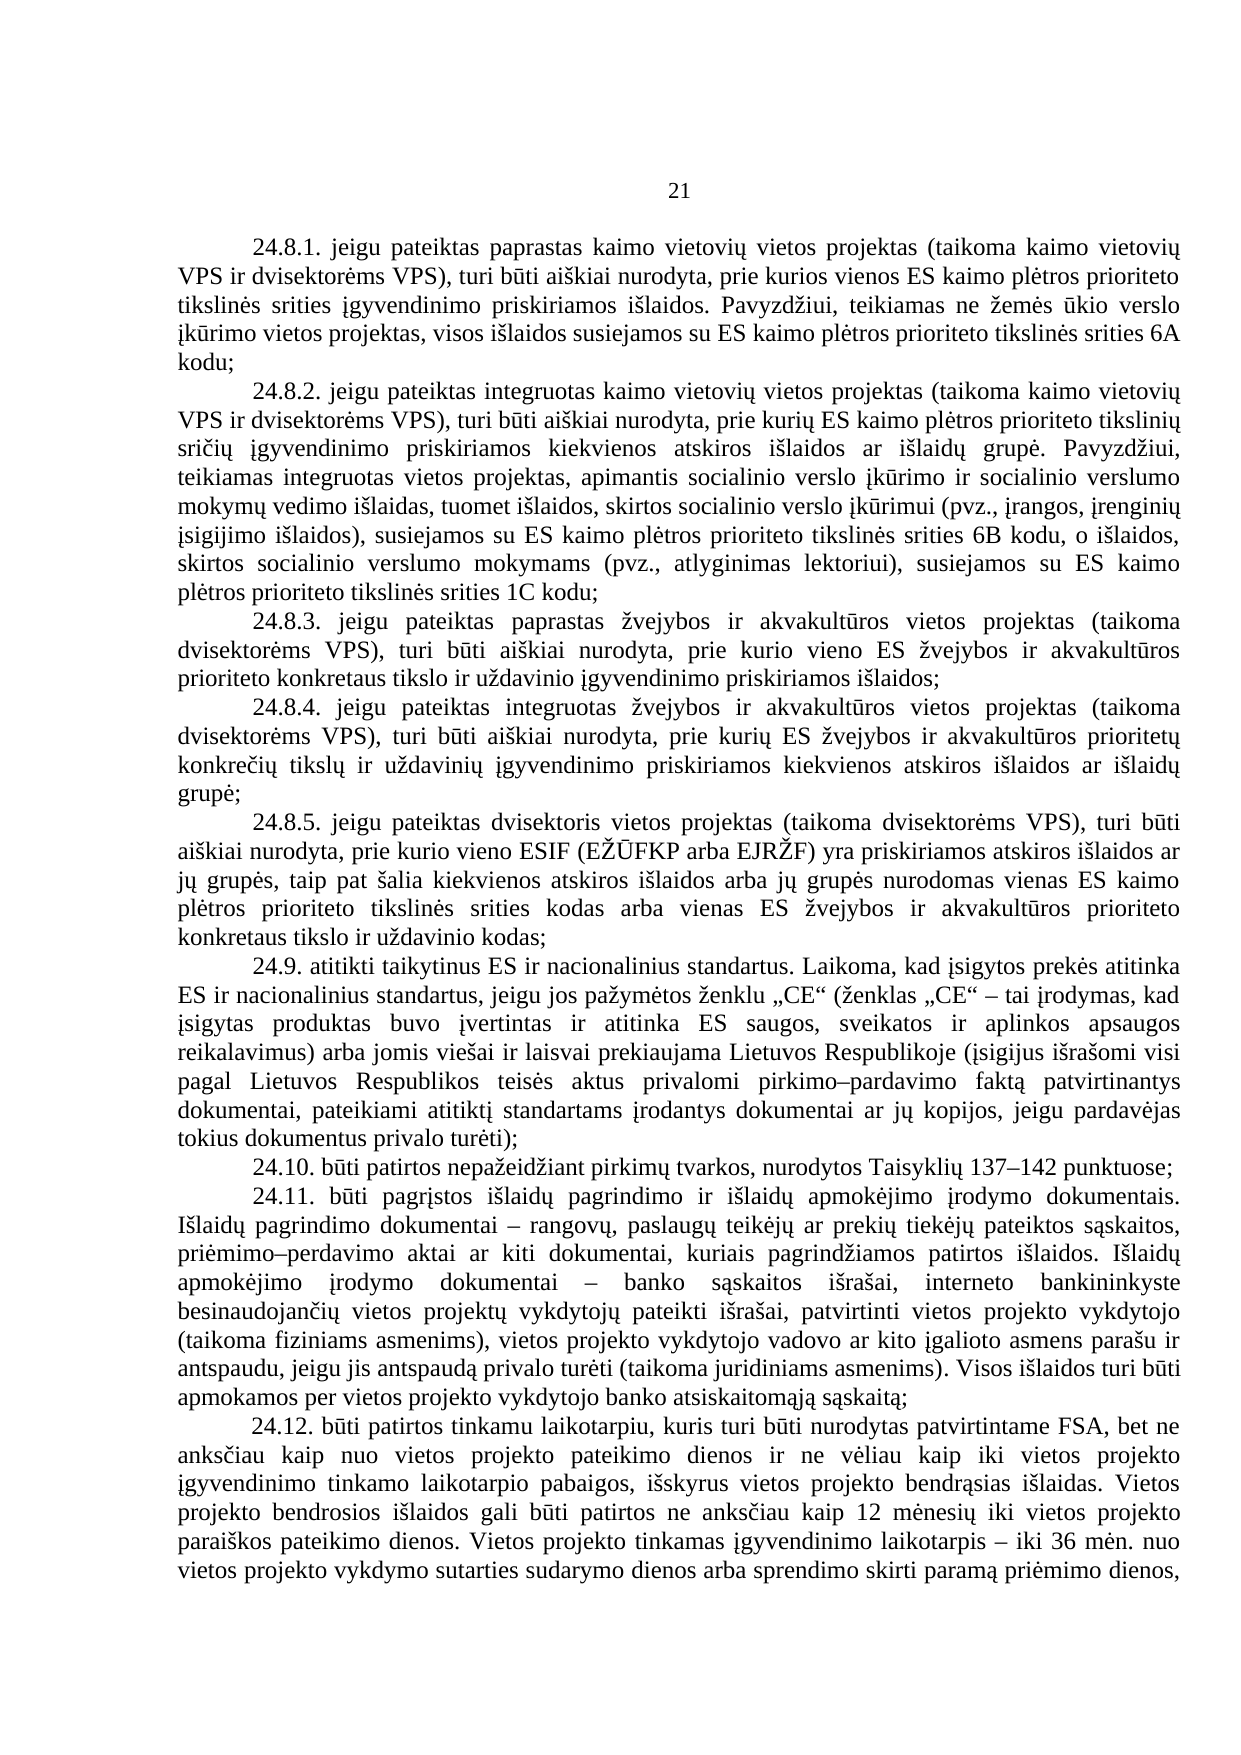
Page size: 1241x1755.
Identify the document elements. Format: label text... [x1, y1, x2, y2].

text 24.12. būti patirtos tinkamu laikotarpiu, kuris turi būti nurodytas patvirtintame FSA, bet ne anksčiau kaip nuo vietos projekto pateikimo dienos ir ne vėliau kaip iki vietos projekto įgyvendinimo tinkamo laikotarpio pabaigos, išskyrus vietos projekto bendrąsias išlaidas. Vietos projekto bendrosios išlaidos gali būti patirtos ne anksčiau kaip 12 mėnesių iki vietos projekto paraiškos pateikimo dienos. Vietos projekto tinkamas įgyvendinimo laikotarpis – iki 36 mėn. nuo vietos projekto vykdymo sutarties sudarymo dienos arba sprendimo skirti paramą priėmimo dienos, [177, 1411, 1181, 1583]
text 24.8.5. jeigu pateiktas dvisektoris vietos projektas (taikoma dvisektorėms VPS), turi būti aiškiai nurodyta, prie kurio vieno ESIF (EŽŪFKP arba EJRŽF) yra priskiriamos atskiros išlaidos ar jų grupės, taip pat šalia kiekvienos atskiros išlaidos arba jų grupės nurodomas vienas ES kaimo plėtros prioriteto tikslinės srities kodas arba vienas ES žvejybos ir akvakultūros prioriteto konkretaus tikslo ir uždavinio kodas; [177, 807, 1181, 951]
text 24.8.2. jeigu pateiktas integruotas kaimo vietovių vietos projektas (taikoma kaimo vietovių VPS ir dvisektorėms VPS), turi būti aiškiai nurodyta, prie kurių ES kaimo plėtros prioriteto tikslinių sričių įgyvendinimo priskiriamos kiekvienos atskiros išlaidos ar išlaidų grupė. Pavyzdžiui, teikiamas integruotas vietos projektas, apimantis socialinio verslo įkūrimo ir socialinio verslumo mokymų vedimo išlaidas, tuomet išlaidos, skirtos socialinio verslo įkūrimui (pvz., įrangos, įrenginių įsigijimo išlaidos), susiejamos su ES kaimo plėtros prioriteto tikslinės srities 6B kodu, o išlaidos, skirtos socialinio verslumo mokymams (pvz., atlyginimas lektoriui), susiejamos su ES kaimo plėtros prioriteto tikslinės srities 1C kodu; [177, 376, 1181, 606]
text 24.9. atitikti taikytinus ES ir nacionalinius standartus. Laikoma, kad įsigytos prekės atitinka ES ir nacionalinius standartus, jeigu jos pažymėtos ženklu „CE“ (ženklas „CE“ – tai įrodymas, kad įsigytas produktas buvo įvertintas ir atitinka ES saugos, sveikatos ir aplinkos apsaugos reikalavimus) arba jomis viešai ir laisvai prekiaujama Lietuvos Respublikoje (įsigijus išrašomi visi pagal Lietuvos Respublikos teisės aktus privalomi pirkimo–pardavimo faktą patvirtinantys dokumentai, pateikiami atitiktį standartams įrodantys dokumentai ar jų kopijos, jeigu pardavėjas tokius dokumentus privalo turėti); [177, 951, 1181, 1152]
text 24.10. būti patirtos nepažeidžiant pirkimų tvarkos, nurodytos Taisyklių 137–142 punktuose; [177, 1152, 1181, 1181]
text 24.8.1. jeigu pateiktas paprastas kaimo vietovių vietos projektas (taikoma kaimo vietovių VPS ir dvisektorėms VPS), turi būti aiškiai nurodyta, prie kurios vienos ES kaimo plėtros prioriteto tikslinės srities įgyvendinimo priskiriamos išlaidos. Pavyzdžiui, teikiamas ne žemės ūkio verslo įkūrimo vietos projektas, visos išlaidos susiejamos su ES kaimo plėtros prioriteto tikslinės srities 6A kodu; [177, 232, 1181, 376]
text 24.8.3. jeigu pateiktas paprastas žvejybos ir akvakultūros vietos projektas (taikoma dvisektorėms VPS), turi būti aiškiai nurodyta, prie kurio vieno ES žvejybos ir akvakultūros prioriteto konkretaus tikslo ir uždavinio įgyvendinimo priskiriamos išlaidos; [177, 606, 1181, 692]
text 24.8.4. jeigu pateiktas integruotas žvejybos ir akvakultūros vietos projektas (taikoma dvisektorėms VPS), turi būti aiškiai nurodyta, prie kurių ES žvejybos ir akvakultūros prioritetų konkrečių tikslų ir uždavinių įgyvendinimo priskiriamos kiekvienos atskiros išlaidos ar išlaidų grupė; [177, 692, 1181, 807]
text 24.11. būti pagrįstos išlaidų pagrindimo ir išlaidų apmokėjimo įrodymo dokumentais. Išlaidų pagrindimo dokumentai – rangovų, paslaugų teikėjų ar prekių tiekėjų pateiktos sąskaitos, priėmimo–perdavimo aktai ar kiti dokumentai, kuriais pagrindžiamos patirtos išlaidos. Išlaidų apmokėjimo įrodymo dokumentai – banko sąskaitos išrašai, interneto bankininkyste besinaudojančių vietos projektų vykdytojų pateikti išrašai, patvirtinti vietos projekto vykdytojo (taikoma fiziniams asmenims), vietos projekto vykdytojo vadovo ar kito įgalioto asmens parašu ir antspaudu, jeigu jis antspaudą privalo turėti (taikoma juridiniams asmenims). Visos išlaidos turi būti apmokamos per vietos projekto vykdytojo banko atsiskaitomąją sąskaitą; [177, 1181, 1181, 1411]
